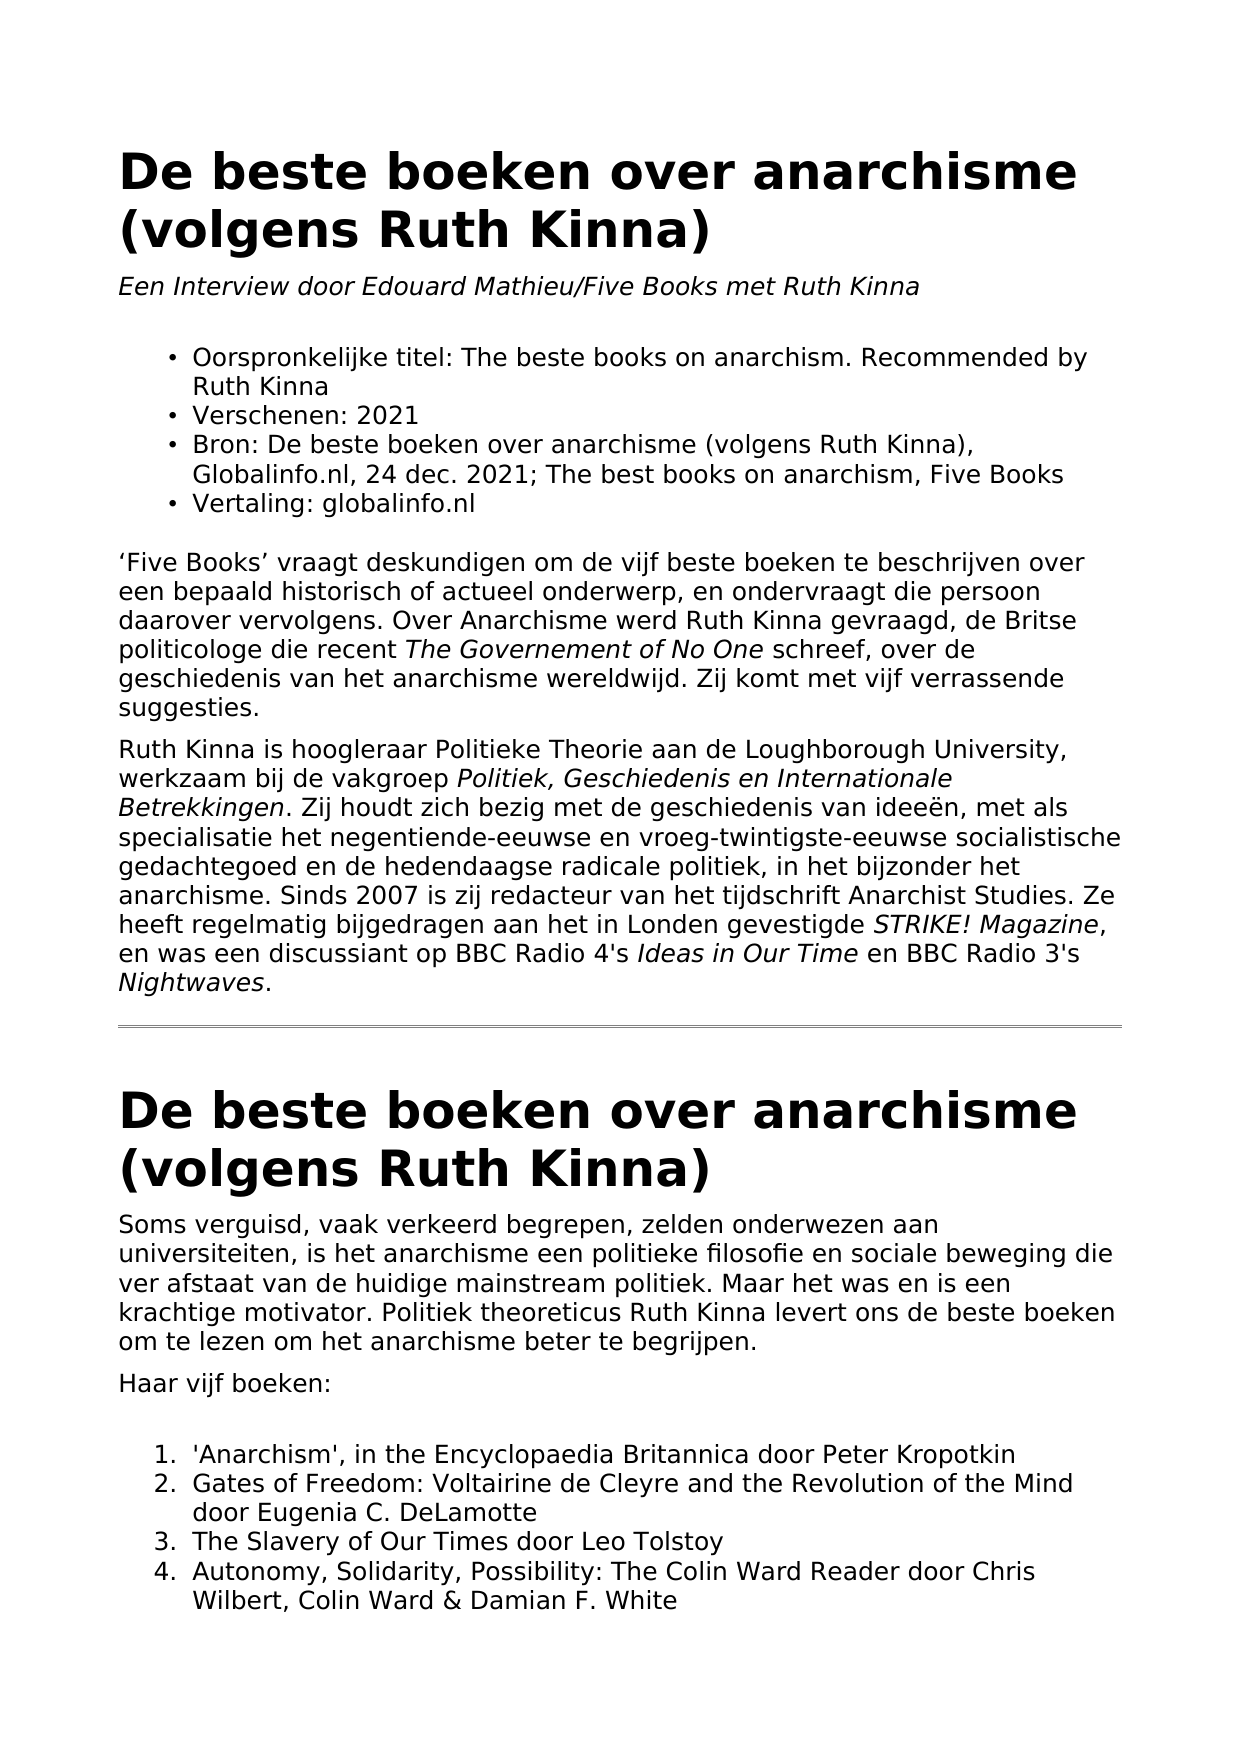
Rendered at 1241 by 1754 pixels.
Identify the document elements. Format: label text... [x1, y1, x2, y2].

list Verschenen: 2021 [177, 402, 1122, 431]
list Vertaling: globalinfo.nl [177, 489, 1122, 518]
text Ruth Kinna is hoogleraar Politieke Theorie aan de Loughborough University, werkzaam bij de vakgroep Politiek, Geschiedenis en Internationale Betrekkingen. Zij houdt zich bezig met de geschiedenis van ideeën, met als specialisatie het negentiende-eeuwse en vroeg-twintigste-eeuwse socialistische gedachtegoed en de hedendaagse radicale politiek, in het bijzonder het anarchisme. Sinds 2007 is zij redacteur van het tijdschrift Anarchist Studies. Ze heeft regelmatig bijgedragen aan het in Londen gevestigde STRIKE! Magazine, en was een discussiant op BBC Radio 4's Ideas in Our Time en BBC Radio 3's Nightwaves. [118, 735, 1122, 998]
text Haar vijf boeken: [118, 1369, 1122, 1398]
text Een Interview door Edouard Mathieu/Five Books met Ruth Kinna [118, 272, 1122, 301]
list The Slavery of Our Times door Leo Tolstoy [177, 1527, 1122, 1557]
subtitle De beste boeken over anarchisme (volgens Ruth Kinna) [118, 143, 1122, 259]
list 'Anarchism', in the Encyclopaedia Britannica door Peter Kropotkin [177, 1440, 1122, 1469]
subtitle De beste boeken over anarchisme (volgens Ruth Kinna) [118, 1082, 1122, 1198]
text Soms verguisd, vaak verkeerd begrepen, zelden onderwezen aan universiteiten, is het anarchisme een politieke filosofie en sociale beweging die ver afstaat van de huidige mainstream politiek. Maar het was en is een krachtige motivator. Politiek theoreticus Ruth Kinna levert ons de beste boeken om te lezen om het anarchisme beter te begrijpen. [118, 1211, 1122, 1356]
list Bron: De beste boeken over anarchisme (volgens Ruth Kinna), Globalinfo.nl, 24 dec. 2021; The best books on anarchism, Five Books [177, 431, 1122, 489]
text ‘Five Books’ vraagt deskundigen om de vijf beste boeken te beschrijven over een bepaald historisch of actueel onderwerp, en ondervraagt die persoon daarover vervolgens. Over Anarchisme werd Ruth Kinna gevraagd, de Britse politicologe die recent The Governement of No One schreef, over de geschiedenis van het anarchisme wereldwijd. Zij komt met vijf verrassende suggesties. [118, 548, 1122, 723]
list Gates of Freedom: Voltairine de Cleyre and the Revolution of the Mind door Eugenia C. DeLamotte [177, 1469, 1122, 1527]
list Autonomy, Solidarity, Possibility: The Colin Ward Reader door Chris Wilbert, Colin Ward & Damian F. White [177, 1557, 1122, 1615]
list Oorspronkelijke titel: The beste books on anarchism. Recommended by Ruth Kinna [177, 343, 1122, 402]
